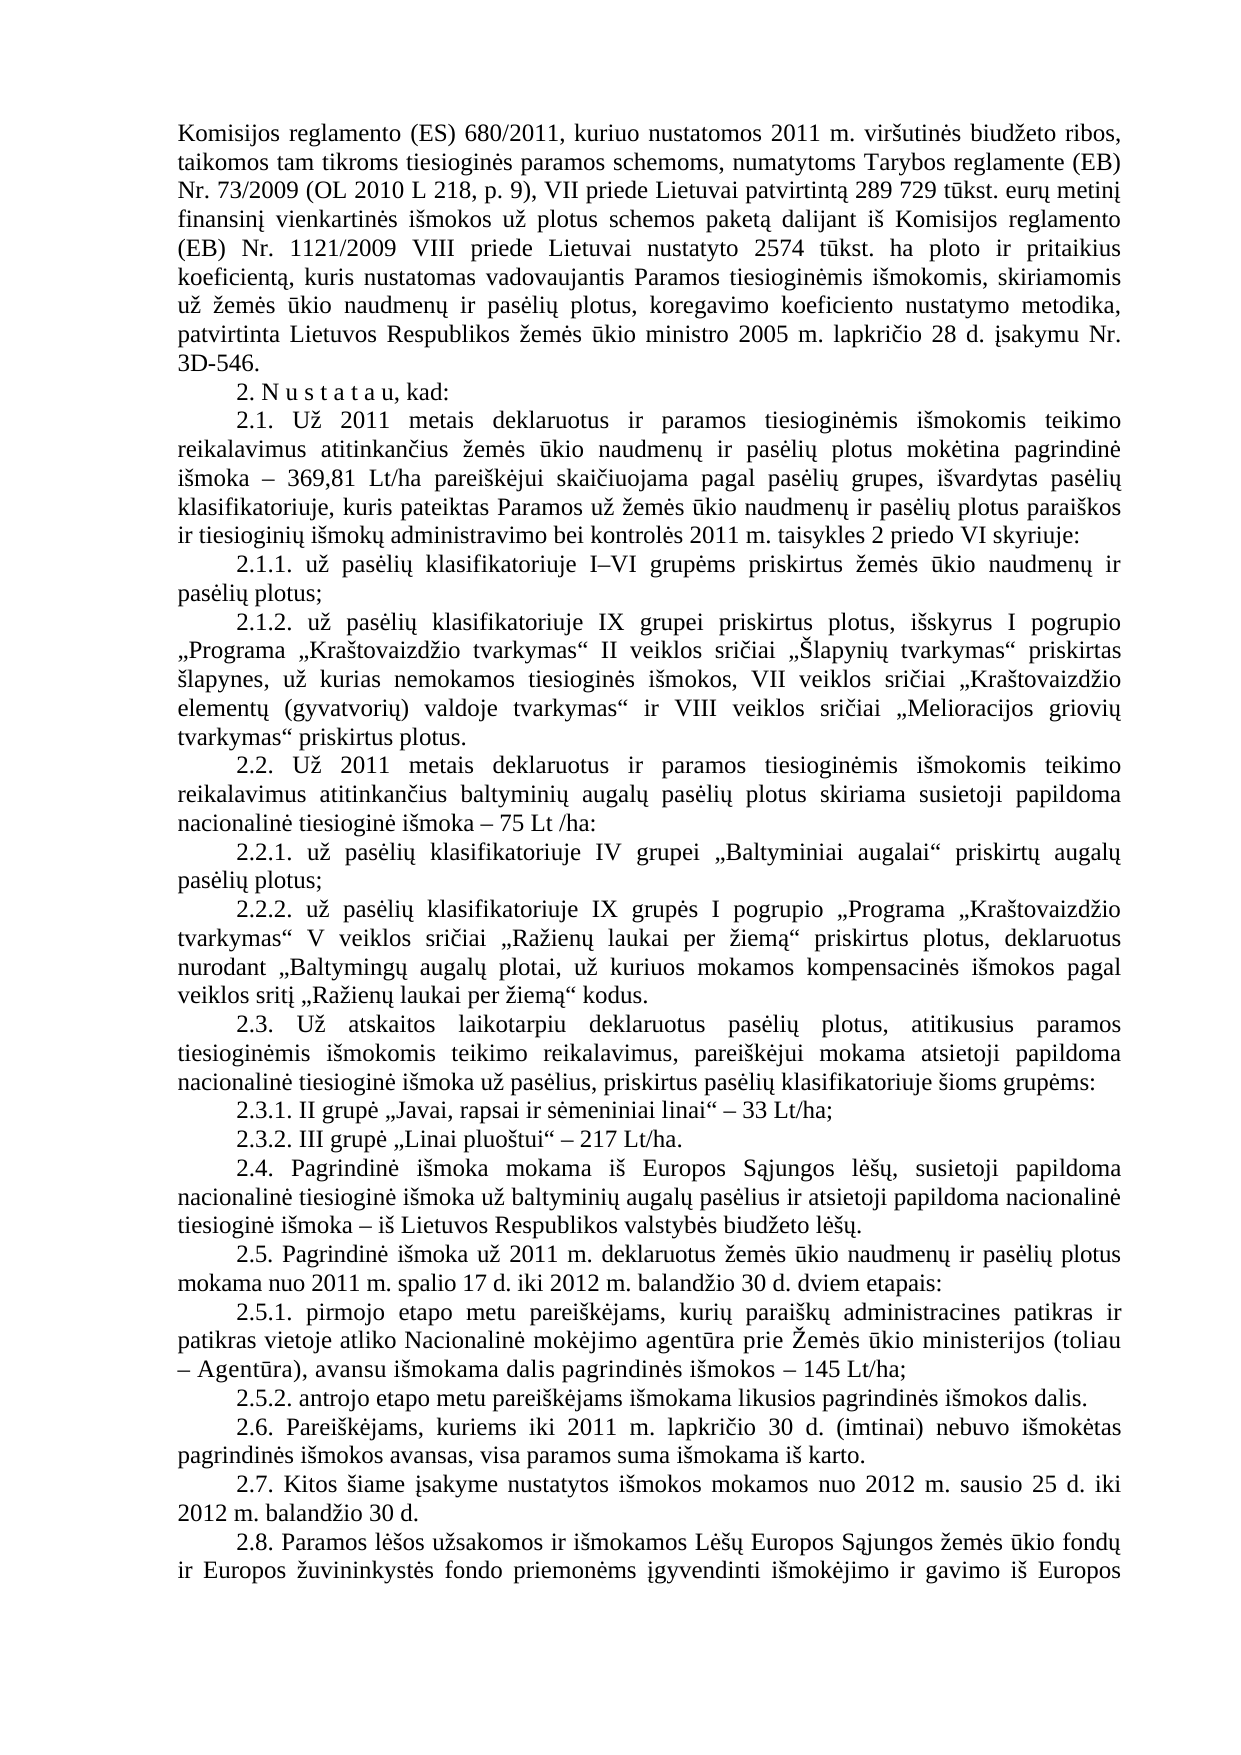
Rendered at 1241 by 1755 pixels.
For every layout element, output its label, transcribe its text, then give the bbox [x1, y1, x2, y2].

text 2.5.2. antrojo etapo metu pareiškėjams išmokama likusios pagrindinės išmokos dalis. [177, 1383, 1122, 1412]
text 2.5. Pagrindinė išmoka už 2011 m. deklaruotus žemės ūkio naudmenų ir pasėlių plotus mokama nuo 2011 m. spalio 17 d. iki 2012 m. balandžio 30 d. dviem etapais: [177, 1239, 1122, 1297]
text 2.4. Pagrindinė išmoka mokama iš Europos Sąjungos lėšų, susietoji papildoma nacionalinė tiesioginė išmoka už baltyminių augalų pasėlius ir atsietoji papildoma nacionalinė tiesioginė išmoka – iš Lietuvos Respublikos valstybės biudžeto lėšų. [177, 1153, 1122, 1239]
text 2.1.2. už pasėlių klasifikatoriuje IX grupei priskirtus plotus, išskyrus I pogrupio „Programa „Kraštovaizdžio tvarkymas“ II veiklos sričiai „Šlapynių tvarkymas“ priskirtas šlapynes, už kurias nemokamos tiesioginės išmokos, VII veiklos sričiai „Kraštovaizdžio elementų (gyvatvorių) valdoje tvarkymas“ ir VIII veiklos sričiai „Melioracijos griovių tvarkymas“ priskirtus plotus. [177, 607, 1122, 751]
text 2.8. Paramos lėšos užsakomos ir išmokamos Lėšų Europos Sąjungos žemės ūkio fondų ir Europos žuvininkystės fondo priemonėms įgyvendinti išmokėjimo ir gavimo iš Europos [177, 1527, 1122, 1584]
text 2.2.2. už pasėlių klasifikatoriuje IX grupės I pogrupio „Programa „Kraštovaizdžio tvarkymas“ V veiklos sričiai „Ražienų laukai per žiemą“ priskirtus plotus, deklaruotus nurodant „Baltymingų augalų plotai, už kuriuos mokamos kompensacinės išmokos pagal veiklos sritį „Ražienų laukai per žiemą“ kodus. [177, 894, 1122, 1009]
text 2.3.1. II grupė „Javai, rapsai ir sėmeniniai linai“ – 33 Lt/ha; [177, 1096, 1122, 1124]
text 2.3.2. III grupė „Linai pluoštui“ – 217 Lt/ha. [177, 1124, 1122, 1153]
text Komisijos reglamento (ES) 680/2011, kuriuo nustatomos 2011 m. viršutinės biudžeto ribos, taikomos tam tikroms tiesioginės paramos schemoms, numatytoms Tarybos reglamente (EB) Nr. 73/2009 (OL 2010 L 218, p. 9), VII priede Lietuvai patvirtintą 289 729 tūkst. eurų metinį finansinį vienkartinės išmokos už plotus schemos paketą dalijant iš Komisijos reglamento (EB) Nr. 1121/2009 VIII priede Lietuvai nustatyto 2574 tūkst. ha ploto ir pritaikius koeficientą, kuris nustatomas vadovaujantis Paramos tiesioginėmis išmokomis, skiriamomis už žemės ūkio naudmenų ir pasėlių plotus, koregavimo koeficiento nustatymo metodika, patvirtinta Lietuvos Respublikos žemės ūkio ministro 2005 m. lapkričio 28 d. įsakymu Nr. 3D-546. [177, 118, 1122, 377]
text 2.3. Už atskaitos laikotarpiu deklaruotus pasėlių plotus, atitikusius paramos tiesioginėmis išmokomis teikimo reikalavimus, pareiškėjui mokama atsietoji papildoma nacionalinė tiesioginė išmoka už pasėlius, priskirtus pasėlių klasifikatoriuje šioms grupėms: [177, 1009, 1122, 1096]
text 2.5.1. pirmojo etapo metu pareiškėjams, kurių paraiškų administracines patikras ir patikras vietoje atliko Nacionalinė mokėjimo agentūra prie Žemės ūkio ministerijos (toliau – Agentūra), avansu išmokama dalis pagrindinės išmokos – 145 Lt/ha; [177, 1297, 1122, 1383]
text 2. N u s t a t a u, kad: [177, 377, 1122, 406]
text 2.2. Už 2011 metais deklaruotus ir paramos tiesioginėmis išmokomis teikimo reikalavimus atitinkančius baltyminių augalų pasėlių plotus skiriama susietoji papildoma nacionalinė tiesioginė išmoka – 75 Lt /ha: [177, 751, 1122, 837]
text 2.1.1. už pasėlių klasifikatoriuje I–VI grupėms priskirtus žemės ūkio naudmenų ir pasėlių plotus; [177, 549, 1122, 607]
text 2.6. Pareiškėjams, kuriems iki 2011 m. lapkričio 30 d. (imtinai) nebuvo išmokėtas pagrindinės išmokos avansas, visa paramos suma išmokama iš karto. [177, 1412, 1122, 1469]
text 2.1. Už 2011 metais deklaruotus ir paramos tiesioginėmis išmokomis teikimo reikalavimus atitinkančius žemės ūkio naudmenų ir pasėlių plotus mokėtina pagrindinė išmoka – 369,81 Lt/ha pareiškėjui skaičiuojama pagal pasėlių grupes, išvardytas pasėlių klasifikatoriuje, kuris pateiktas Paramos už žemės ūkio naudmenų ir pasėlių plotus paraiškos ir tiesioginių išmokų administravimo bei kontrolės 2011 m. taisykles 2 priedo VI skyriuje: [177, 406, 1122, 549]
text 2.7. Kitos šiame įsakyme nustatytos išmokos mokamos nuo 2012 m. sausio 25 d. iki 2012 m. balandžio 30 d. [177, 1469, 1122, 1527]
text 2.2.1. už pasėlių klasifikatoriuje IV grupei „Baltyminiai augalai“ priskirtų augalų pasėlių plotus; [177, 837, 1122, 894]
